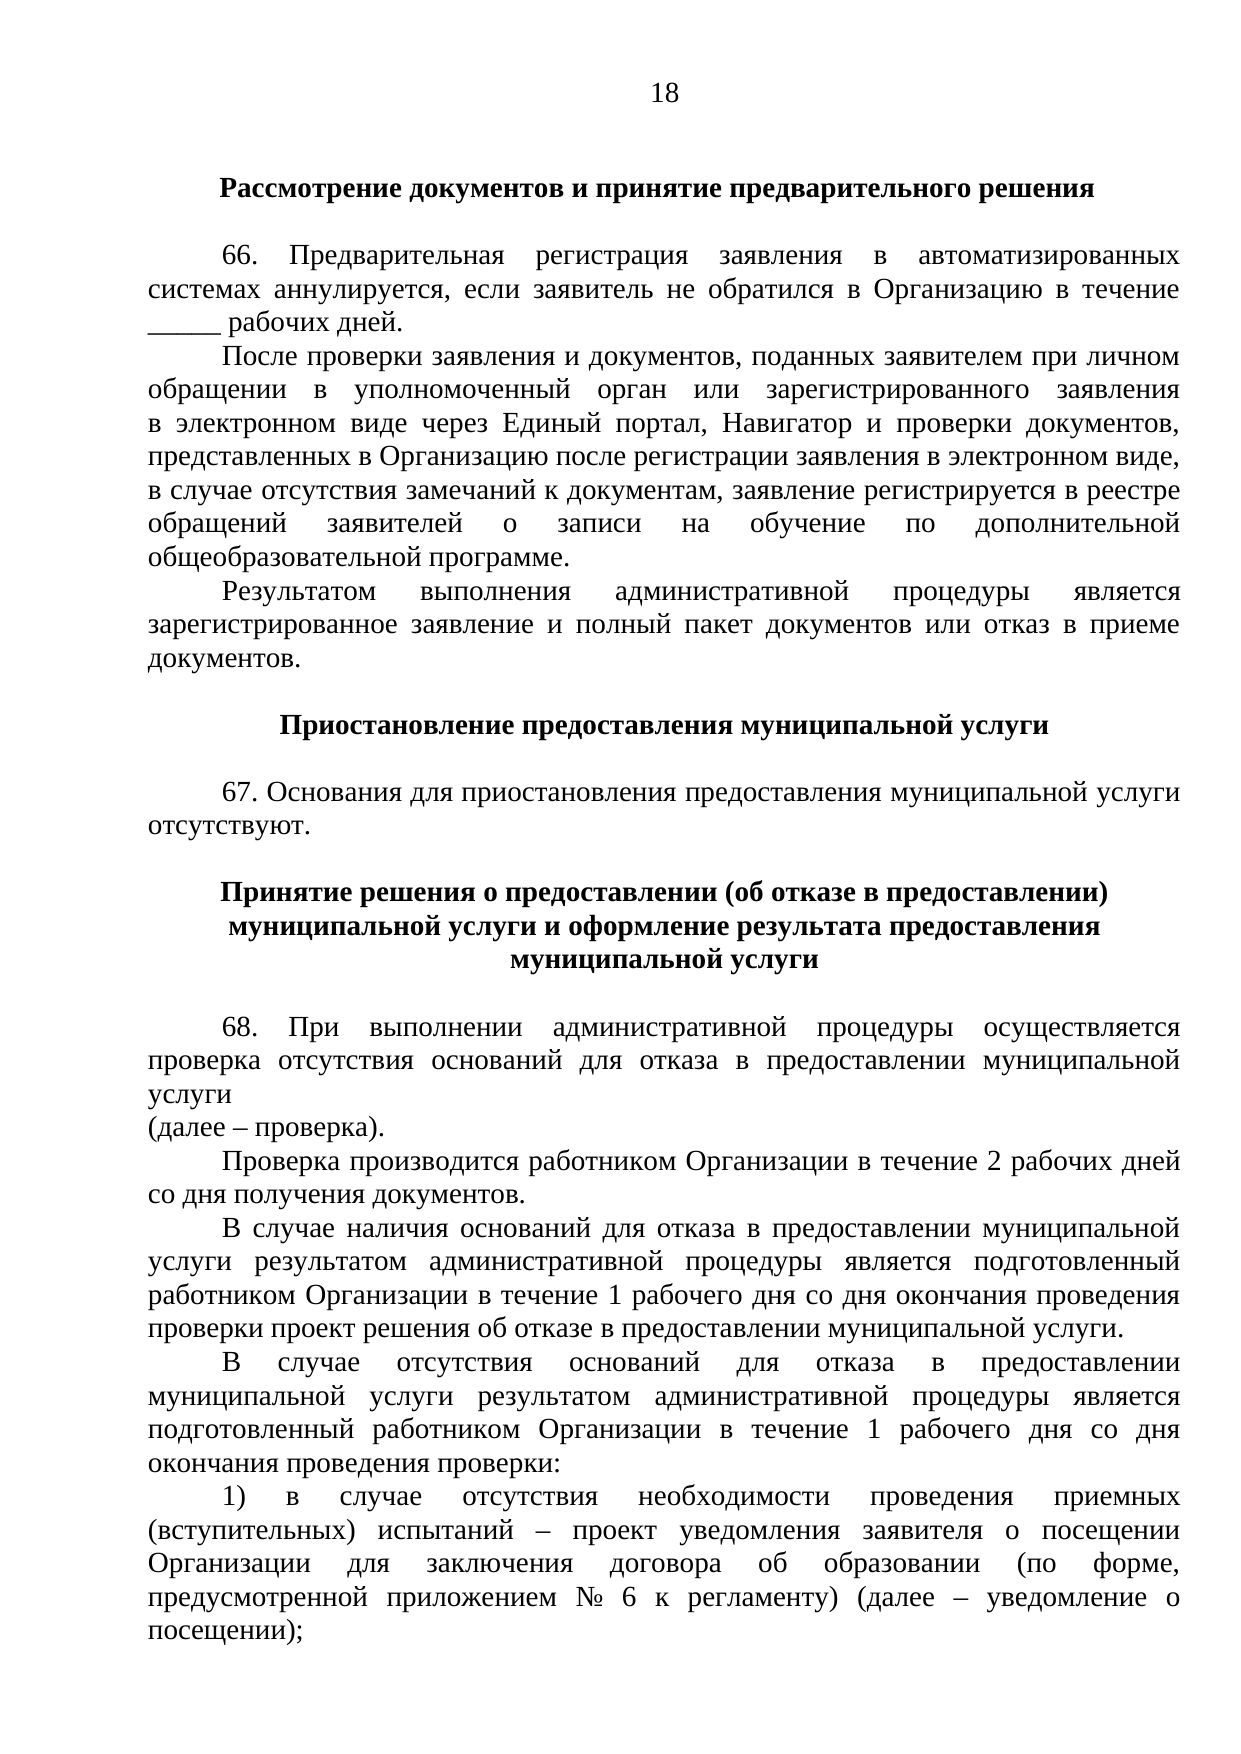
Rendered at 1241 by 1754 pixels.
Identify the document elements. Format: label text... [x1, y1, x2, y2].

text Проверка производится работником Организации в течение 2 рабочих дней со дня получения документов. [148, 1143, 1181, 1210]
text 1) в случае отсутствия необходимости проведения приемных (вступительных) испытаний – проект уведомления заявителя о посещении Организации для заключения договора об образовании (по форме, предусмотренной приложением № 6 к регламенту) (далее – уведомление о посещении); [148, 1478, 1181, 1646]
text Рассмотрение документов и принятие предварительного решения [133, 170, 1181, 204]
text Результатом выполнения административной процедуры является зарегистрированное заявление и полный пакет документов или отказ в приеме документов. [148, 573, 1181, 673]
text 68. При выполнении административной процедуры осуществляется проверка отсутствия оснований для отказа в предоставлении муниципальной услуги (далее – проверка). [148, 1009, 1181, 1143]
text Принятие решения о предоставлении (об отказе в предоставлении) муниципальной услуги и оформление результата предоставления муниципальной услуги [148, 874, 1181, 975]
text Приостановление предоставления муниципальной услуги [148, 707, 1181, 740]
text 66. Предварительная регистрация заявления в автоматизированных системах аннулируется, если заявитель не обратился в Организацию в течение _____ рабочих дней. [148, 237, 1181, 338]
text 67. Основания для приостановления предоставления муниципальной услуги отсутствуют. [148, 774, 1181, 841]
text В случае отсутствия оснований для отказа в предоставлении муниципальной услуги результатом административной процедуры является подготовленный работником Организации в течение 1 рабочего дня со дня окончания проведения проверки: [148, 1344, 1181, 1478]
text В случае наличия оснований для отказа в предоставлении муниципальной услуги результатом административной процедуры является подготовленный работником Организации в течение 1 рабочего дня со дня окончания проведения проверки проект решения об отказе в предоставлении муниципальной услуги. [148, 1210, 1181, 1344]
text После проверки заявления и документов, поданных заявителем при личном обращении в уполномоченный орган или зарегистрированного заявления в электронном виде через Единый портал, Навигатор и проверки документов, представленных в Организацию после регистрации заявления в электронном виде, в случае отсутствия замечаний к документам, заявление регистрируется в реестре обращений заявителей о записи на обучение по дополнительной общеобразовательной программе. [148, 338, 1181, 573]
